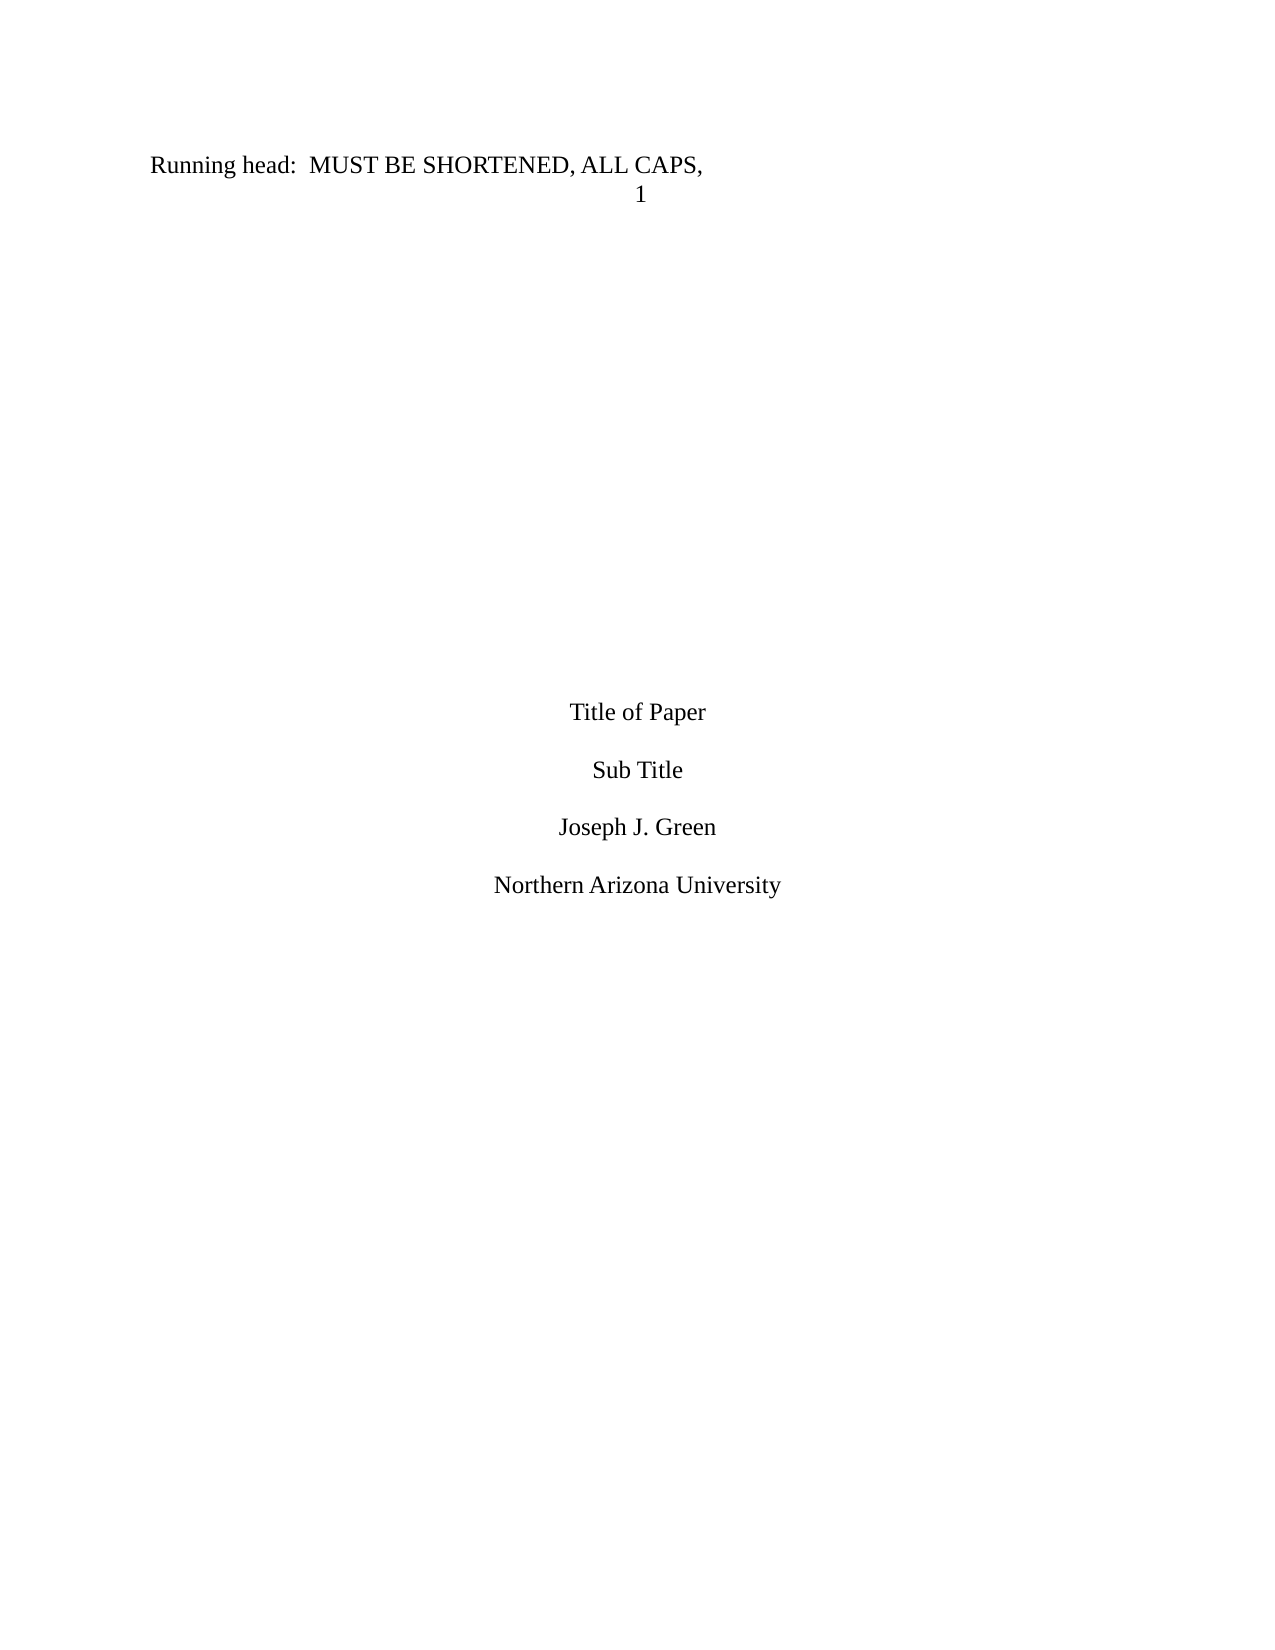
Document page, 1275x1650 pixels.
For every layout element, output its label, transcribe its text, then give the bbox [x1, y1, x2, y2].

text Northern Arizona University [150, 870, 1125, 899]
text Joseph J. Green [150, 812, 1125, 841]
text Sub Title [150, 755, 1125, 784]
text Title of Paper [150, 697, 1125, 726]
